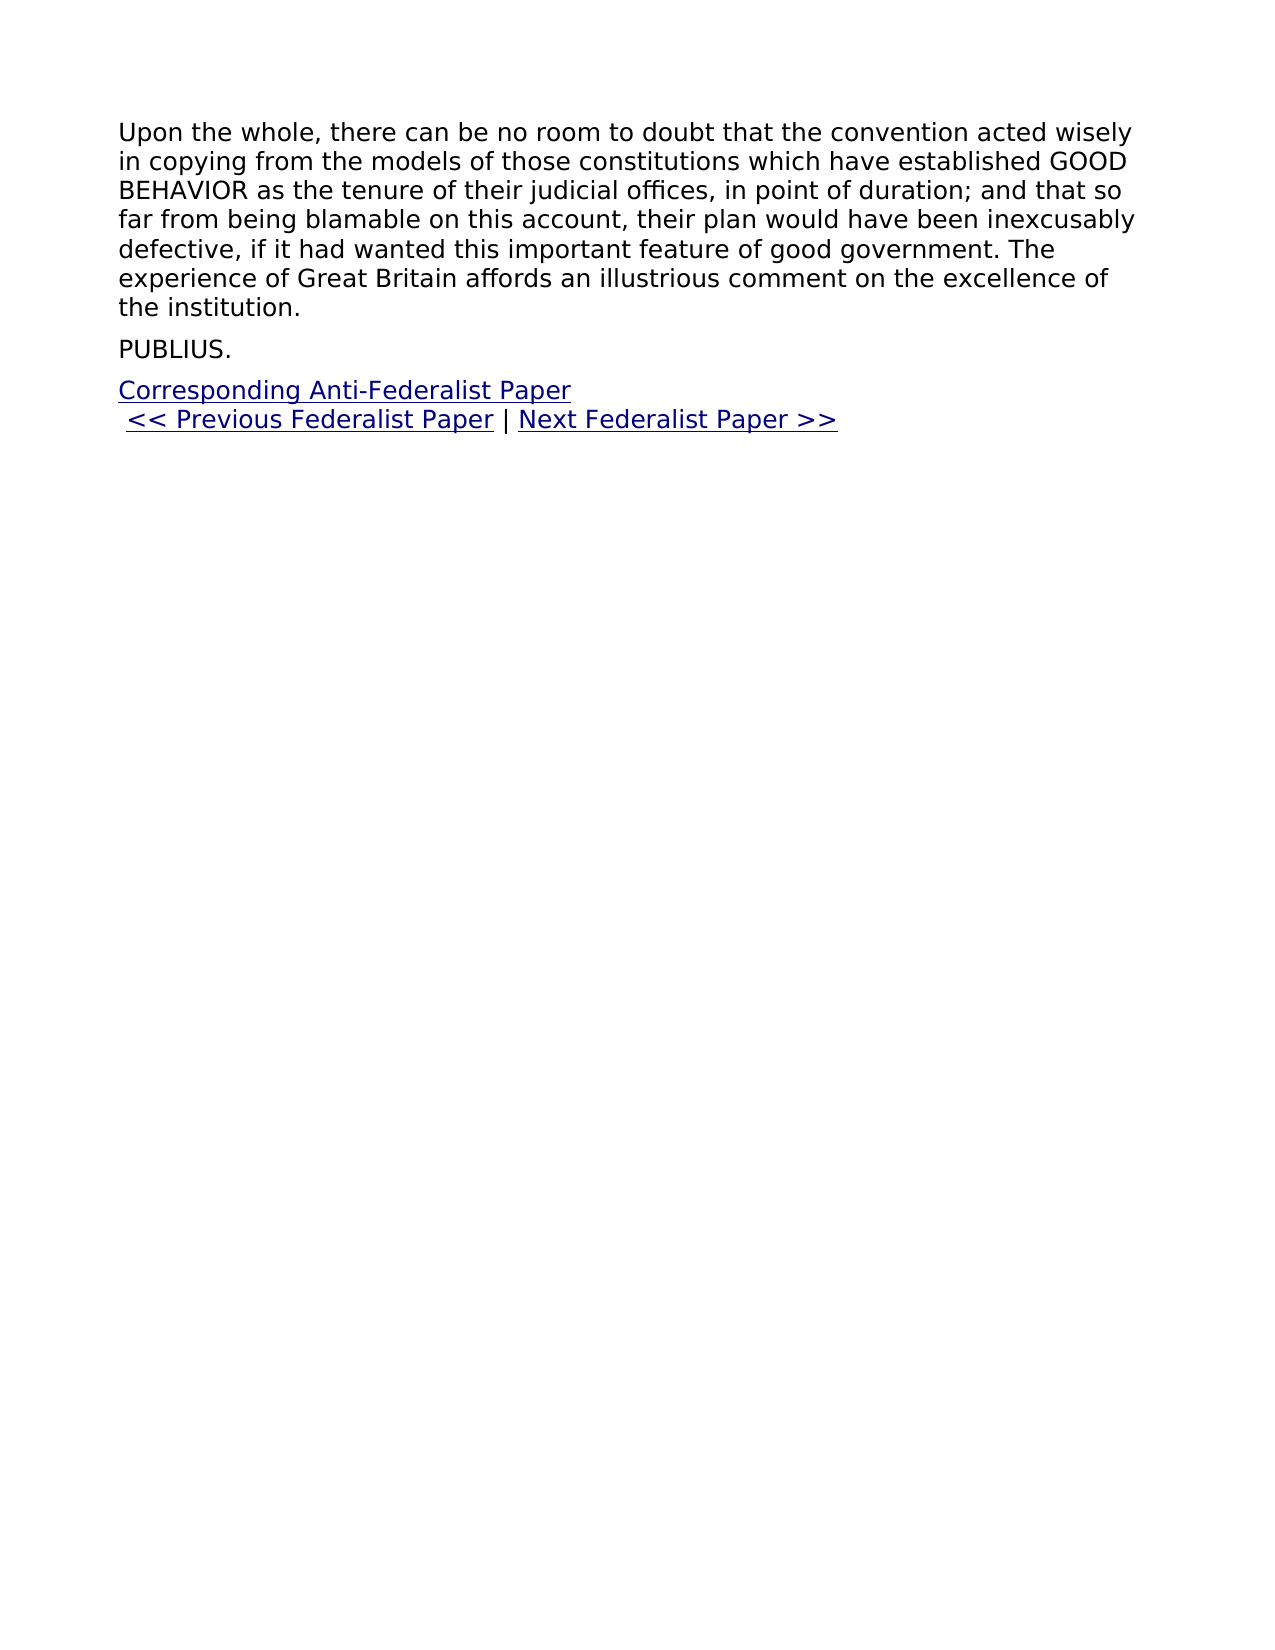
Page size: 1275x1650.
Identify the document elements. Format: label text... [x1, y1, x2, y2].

text PUBLIUS. [118, 335, 1157, 364]
text Upon the whole, there can be no room to doubt that the convention acted wisely in copying from the models of those constitutions which have established GOOD BEHAVIOR as the tenure of their judicial offices, in point of duration; and that so far from being blamable on this account, their plan would have been inexcusably defective, if it had wanted this important feature of good government. The experience of Great Britain affords an illustrious comment on the excellence of the institution. [118, 118, 1157, 322]
text Corresponding Anti-Federalist Paper << Previous Federalist Paper | Next Federalist Paper >> [118, 376, 1157, 435]
